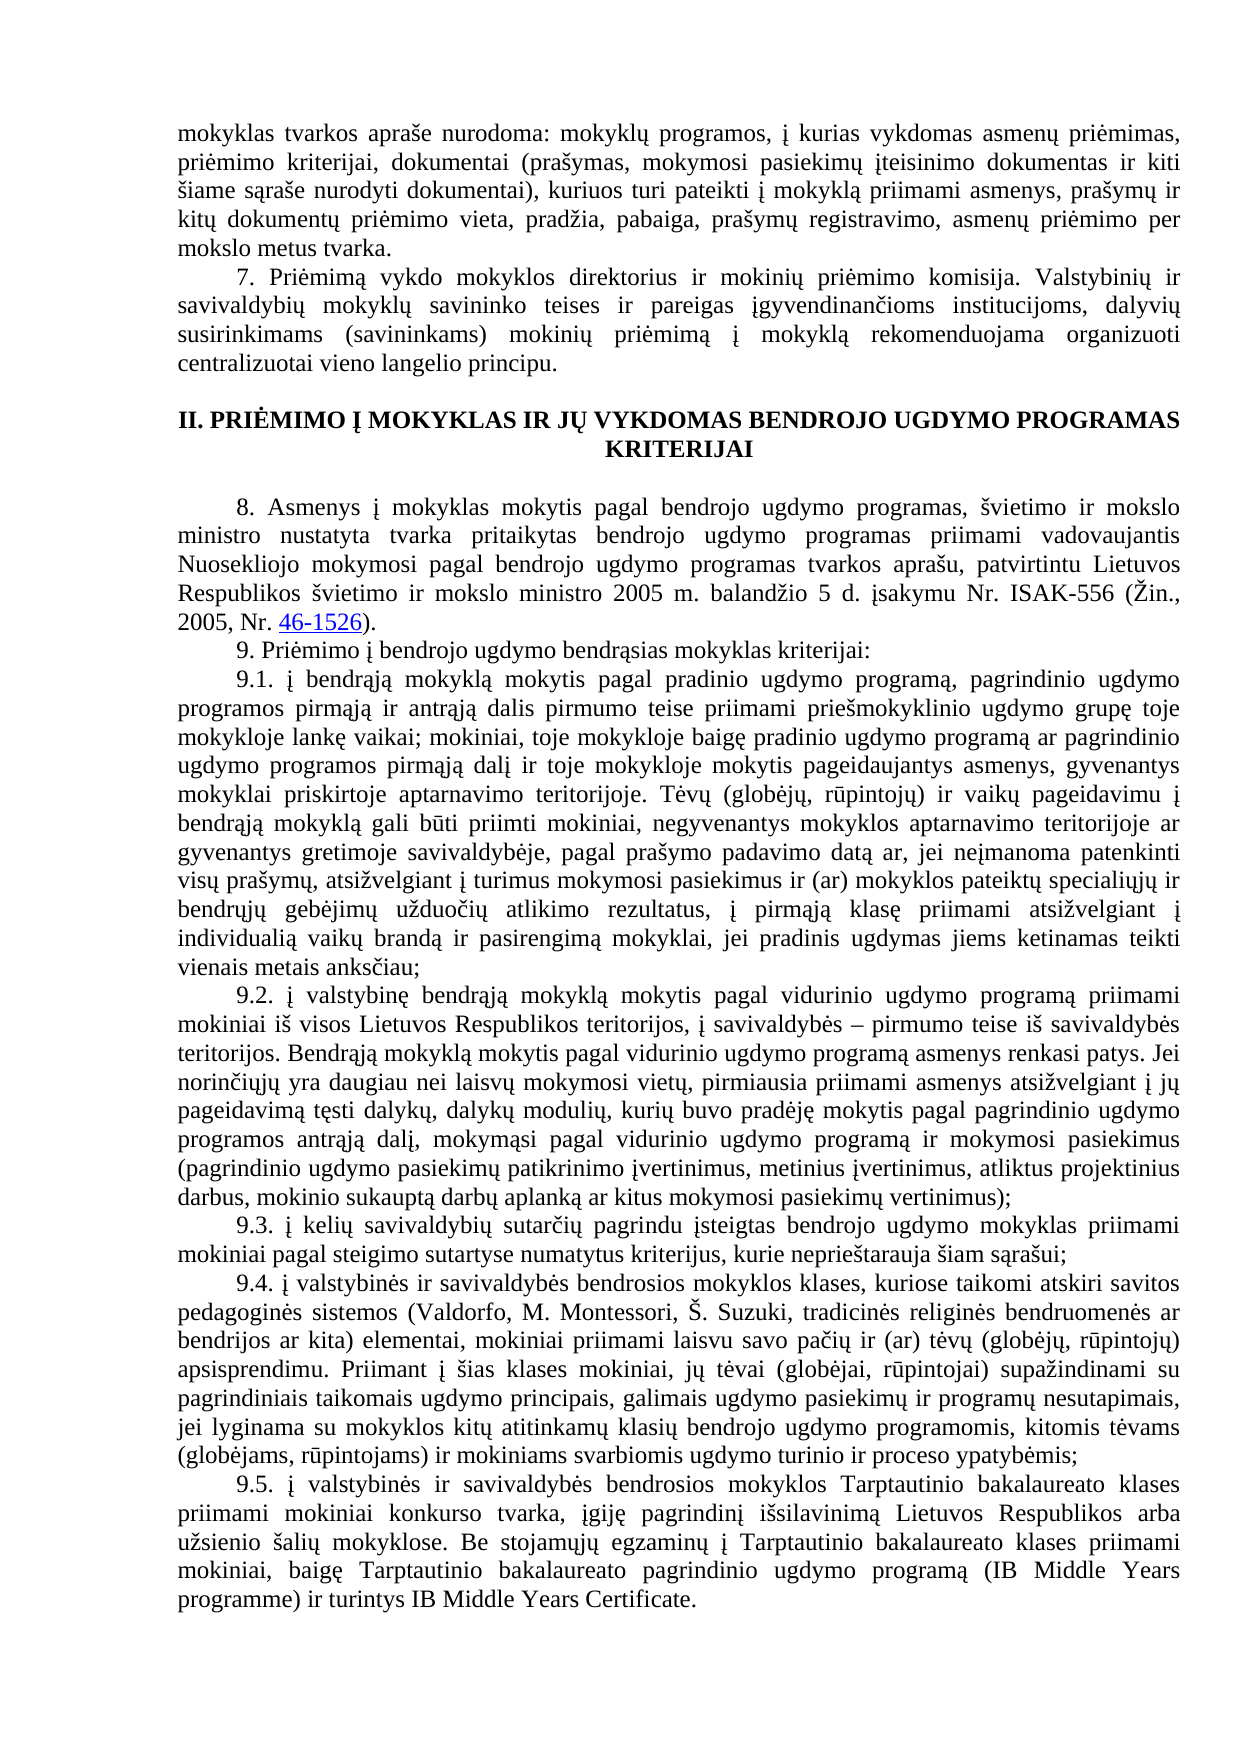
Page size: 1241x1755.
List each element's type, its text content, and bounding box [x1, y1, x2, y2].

text 9.2. į valstybinę bendrąją mokyklą mokytis pagal vidurinio ugdymo programą priimami mokiniai iš visos Lietuvos Respublikos teritorijos, į savivaldybės – pirmumo teise iš savivaldybės teritorijos. Bendrąją mokyklą mokytis pagal vidurinio ugdymo programą asmenys renkasi patys. Jei norinčiųjų yra daugiau nei laisvų mokymosi vietų, pirmiausia priimami asmenys atsižvelgiant į jų pageidavimą tęsti dalykų, dalykų modulių, kurių buvo pradėję mokytis pagal pagrindinio ugdymo programos antrąją dalį, mokymąsi pagal vidurinio ugdymo programą ir mokymosi pasiekimus (pagrindinio ugdymo pasiekimų patikrinimo įvertinimus, metinius įvertinimus, atliktus projektinius darbus, mokinio sukauptą darbų aplanką ar kitus mokymosi pasiekimų vertinimus); [177, 981, 1181, 1211]
text 7. Priėmimą vykdo mokyklos direktorius ir mokinių priėmimo komisija. Valstybinių ir savivaldybių mokyklų savininko teises ir pareigas įgyvendinančioms institucijoms, dalyvių susirinkimams (savininkams) mokinių priėmimą į mokyklą rekomenduojama organizuoti centralizuotai vieno langelio principu. [177, 262, 1181, 377]
text 9.3. į kelių savivaldybių sutarčių pagrindu įsteigtas bendrojo ugdymo mokyklas priimami mokiniai pagal steigimo sutartyse numatytus kriterijus, kurie neprieštarauja šiam sąrašui; [177, 1211, 1181, 1268]
text 9.5. į valstybinės ir savivaldybės bendrosios mokyklos Tarptautinio bakalaureato klases priimami mokiniai konkurso tvarka, įgiję pagrindinį išsilavinimą Lietuvos Respublikos arba užsienio šalių mokyklose. Be stojamųjų egzaminų į Tarptautinio bakalaureato klases priimami mokiniai, baigę Tarptautinio bakalaureato pagrindinio ugdymo programą (IB Middle Years programme) ir turintys IB Middle Years Certificate. [177, 1469, 1181, 1613]
text 9. Priėmimo į bendrojo ugdymo bendrąsias mokyklas kriterijai: [177, 636, 1181, 664]
text 8. Asmenys į mokyklas mokytis pagal bendrojo ugdymo programas, švietimo ir mokslo ministro nustatyta tvarka pritaikytas bendrojo ugdymo programas priimami vadovaujantis Nuosekliojo mokymosi pagal bendrojo ugdymo programas tvarkos aprašu, patvirtintu Lietuvos Respublikos švietimo ir mokslo ministro 2005 m. balandžio 5 d. įsakymu Nr. ISAK-556 (Žin., 2005, Nr. 46-1526). [177, 492, 1181, 636]
text 9.1. į bendrąją mokyklą mokytis pagal pradinio ugdymo programą, pagrindinio ugdymo programos pirmąją ir antrąją dalis pirmumo teise priimami priešmokyklinio ugdymo grupę toje mokykloje lankę vaikai; mokiniai, toje mokykloje baigę pradinio ugdymo programą ar pagrindinio ugdymo programos pirmąją dalį ir toje mokykloje mokytis pageidaujantys asmenys, gyvenantys mokyklai priskirtoje aptarnavimo teritorijoje. Tėvų (globėjų, rūpintojų) ir vaikų pageidavimu į bendrąją mokyklą gali būti priimti mokiniai, negyvenantys mokyklos aptarnavimo teritorijoje ar gyvenantys gretimoje savivaldybėje, pagal prašymo padavimo datą ar, jei neįmanoma patenkinti visų prašymų, atsižvelgiant į turimus mokymosi pasiekimus ir (ar) mokyklos pateiktų specialiųjų ir bendrųjų gebėjimų užduočių atlikimo rezultatus, į pirmąją klasę priimami atsižvelgiant į individualią vaikų brandą ir pasirengimą mokyklai, jei pradinis ugdymas jiems ketinamas teikti vienais metais anksčiau; [177, 664, 1181, 981]
text II. PRIĖMIMO Į MOKYKLAS IR JŲ VYKDOMAS BENDROJO UGDYMO PROGRAMAS KRITERIJAI [177, 406, 1181, 463]
text mokyklas tvarkos apraše nurodoma: mokyklų programos, į kurias vykdomas asmenų priėmimas, priėmimo kriterijai, dokumentai (prašymas, mokymosi pasiekimų įteisinimo dokumentas ir kiti šiame sąraše nurodyti dokumentai), kuriuos turi pateikti į mokyklą priimami asmenys, prašymų ir kitų dokumentų priėmimo vieta, pradžia, pabaiga, prašymų registravimo, asmenų priėmimo per mokslo metus tvarka. [177, 118, 1181, 262]
text 9.4. į valstybinės ir savivaldybės bendrosios mokyklos klases, kuriose taikomi atskiri savitos pedagoginės sistemos (Valdorfo, M. Montessori, Š. Suzuki, tradicinės religinės bendruomenės ar bendrijos ar kita) elementai, mokiniai priimami laisvu savo pačių ir (ar) tėvų (globėjų, rūpintojų) apsisprendimu. Priimant į šias klases mokiniai, jų tėvai (globėjai, rūpintojai) supažindinami su pagrindiniais taikomais ugdymo principais, galimais ugdymo pasiekimų ir programų nesutapimais, jei lyginama su mokyklos kitų atitinkamų klasių bendrojo ugdymo programomis, kitomis tėvams (globėjams, rūpintojams) ir mokiniams svarbiomis ugdymo turinio ir proceso ypatybėmis; [177, 1268, 1181, 1469]
